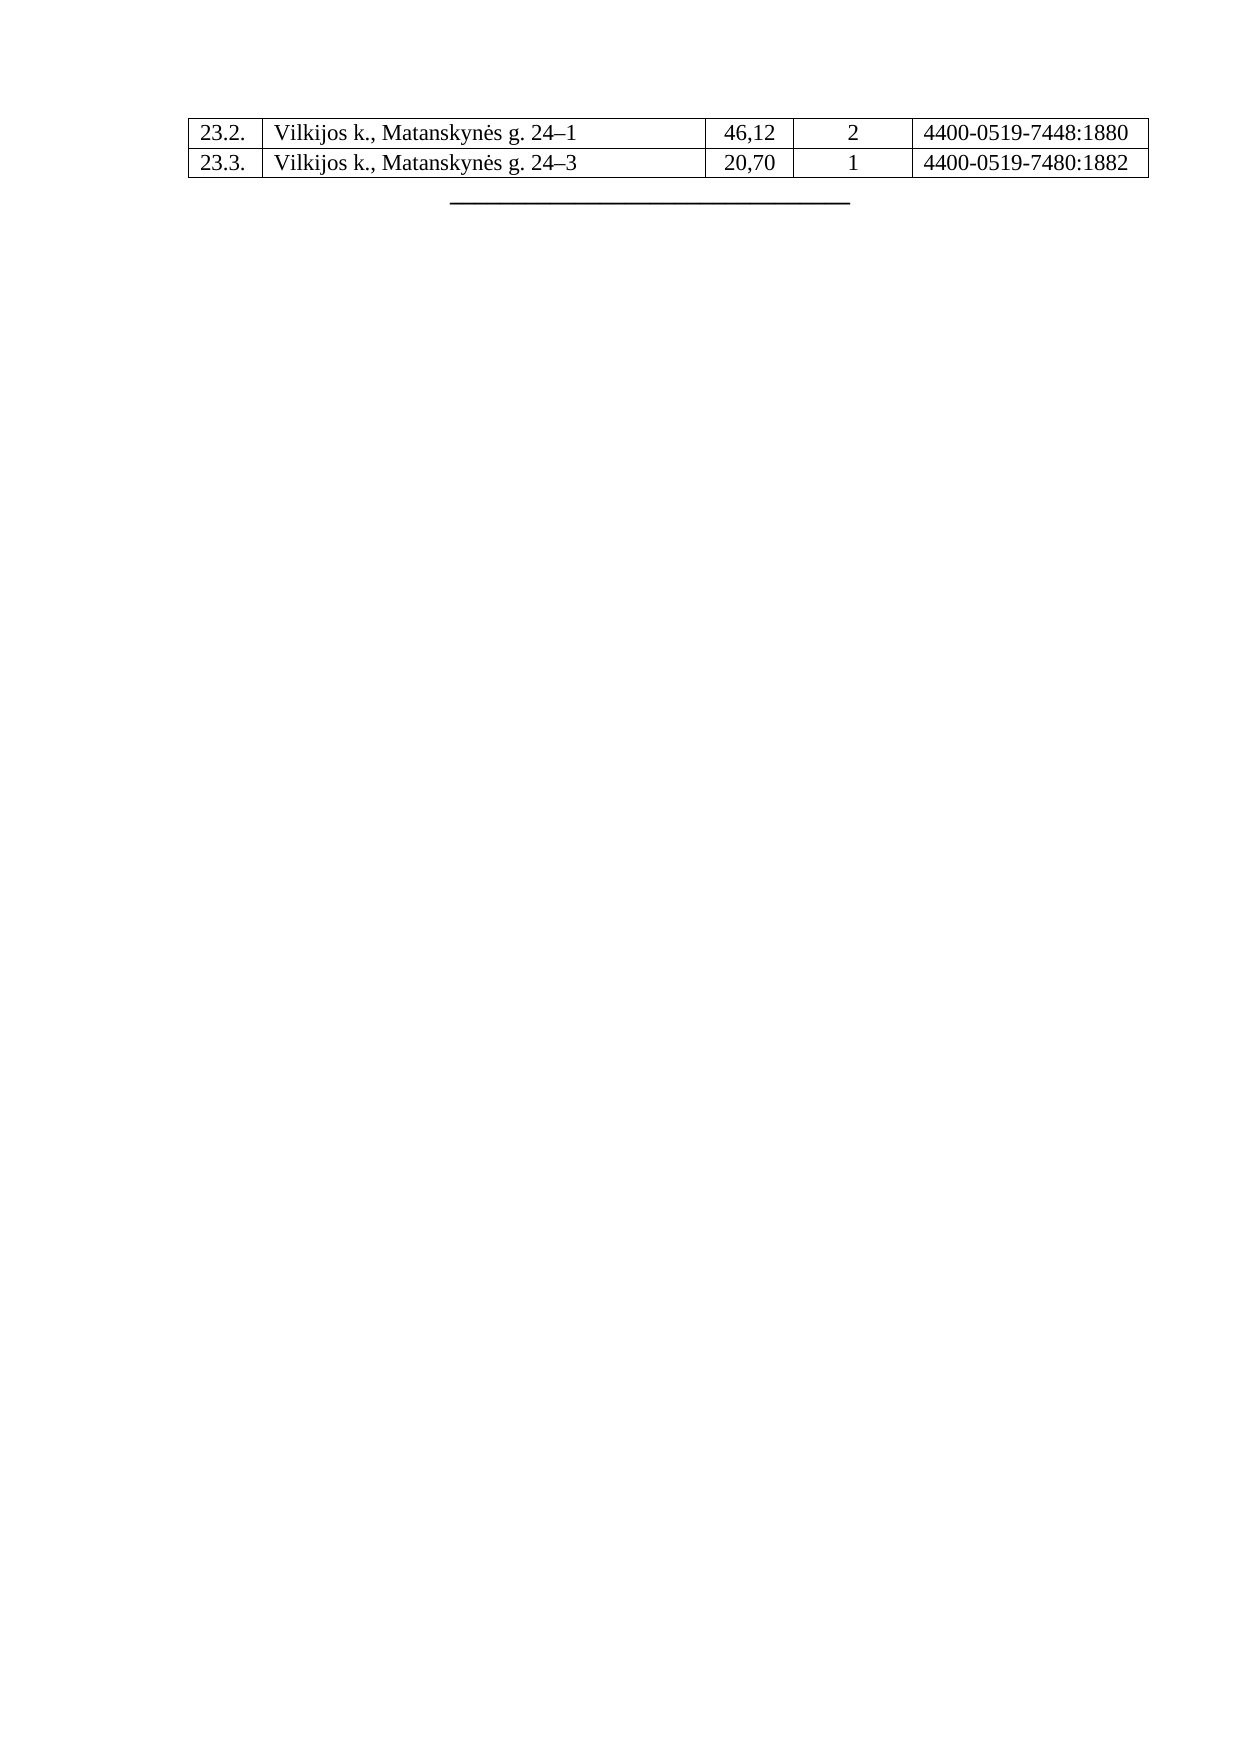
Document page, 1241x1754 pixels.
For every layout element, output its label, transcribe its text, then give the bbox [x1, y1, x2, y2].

table_cell 2 [794, 119, 912, 148]
table_cell 23.3. [189, 149, 262, 177]
table_cell 1 [794, 149, 912, 177]
table_cell 4400-0519-7448:1880 [913, 119, 1148, 148]
table_cell 4400-0519-7480:1882 [913, 149, 1148, 177]
table_cell 46,12 [706, 119, 793, 148]
table_cell Vilkijos k., Matanskynės g. 24–1 [263, 119, 705, 148]
table_cell 23.2. [189, 119, 262, 148]
text ________________________________ [177, 178, 1122, 207]
table_cell 20,70 [706, 149, 793, 177]
table_cell Vilkijos k., Matanskynės g. 24–3 [263, 149, 705, 177]
